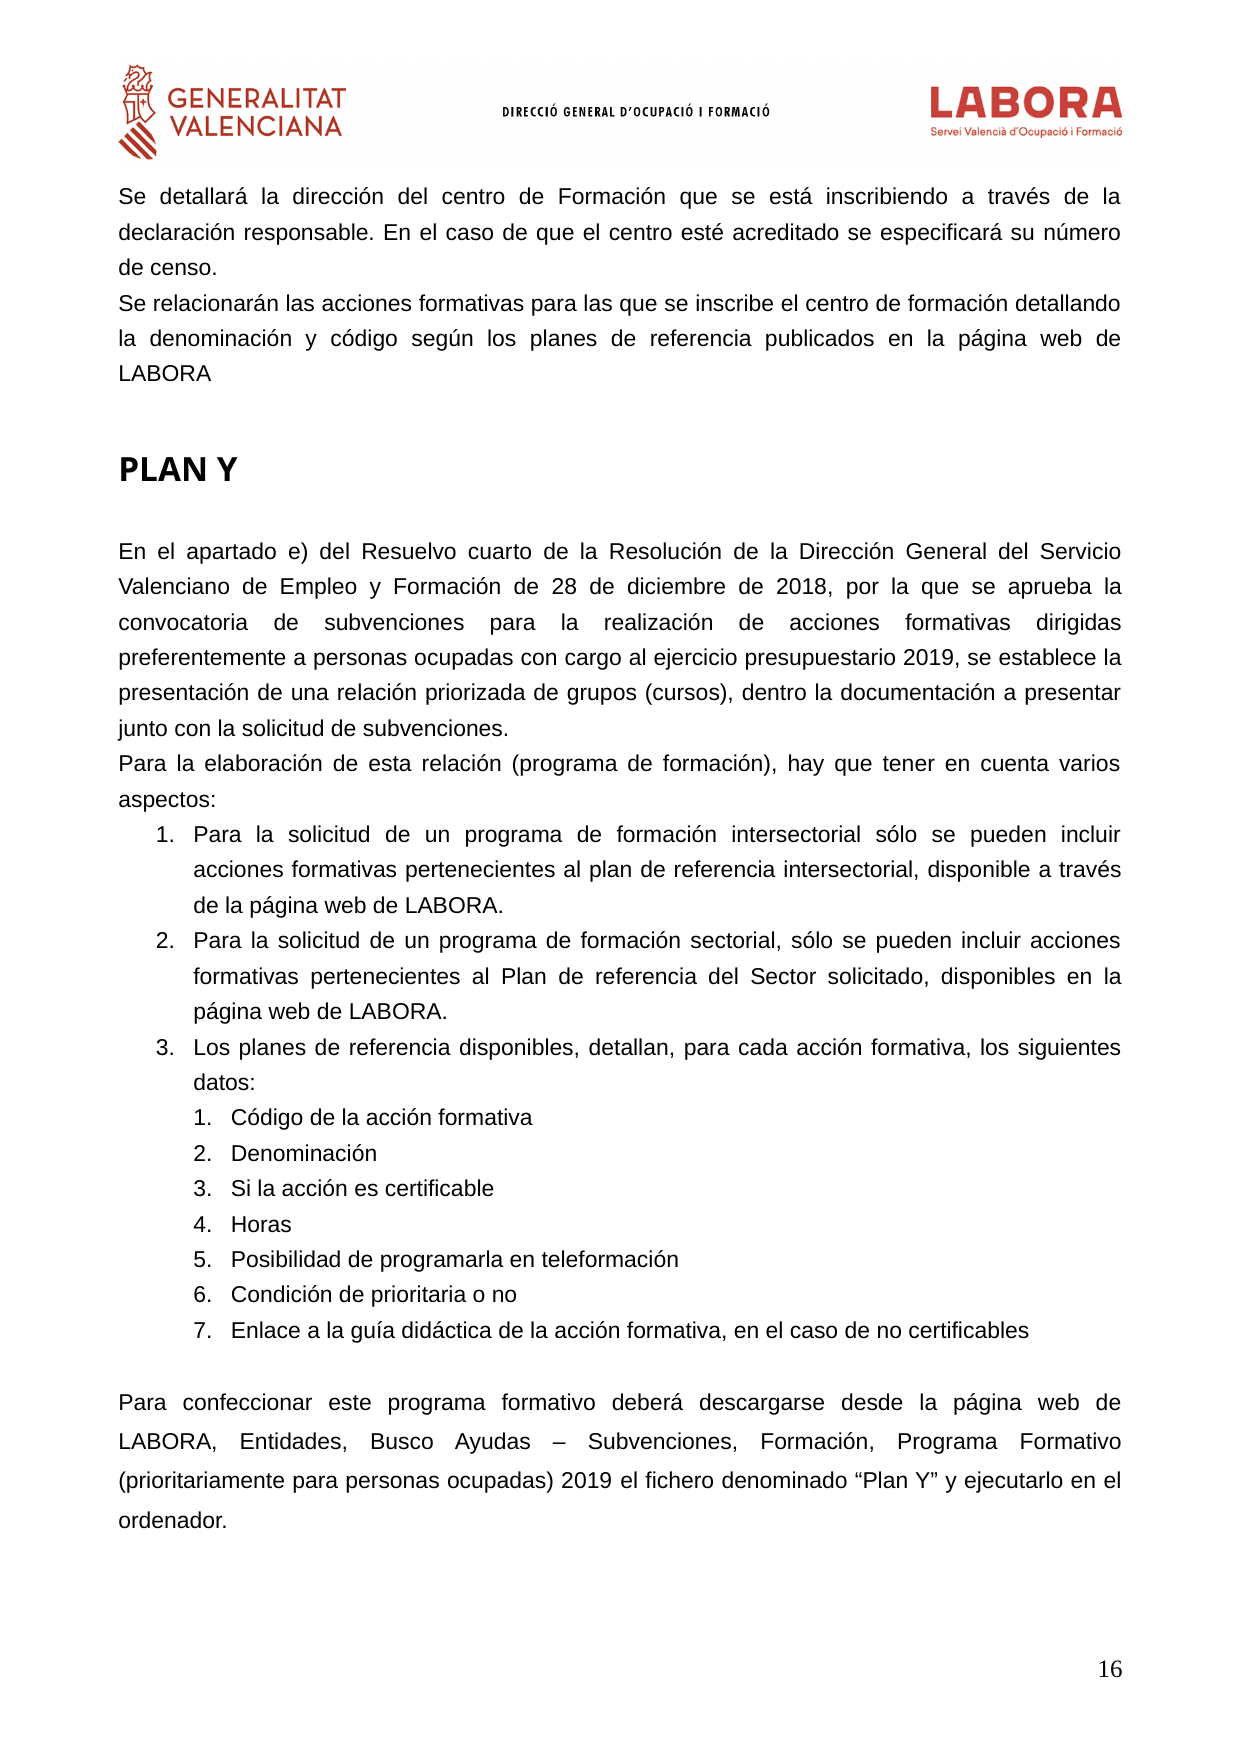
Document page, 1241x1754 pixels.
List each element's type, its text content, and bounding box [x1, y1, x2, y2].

text Se detallará la dirección del centro de Formación que se está inscribiendo a través de la declaración responsable. En el caso de que el centro esté acreditado se especificará su número de censo. [118, 176, 1122, 283]
text PLAN Y [118, 446, 1122, 491]
list Denominación [193, 1133, 1122, 1168]
text Para la elaboración de esta relación (programa de formación), hay que tener en cuenta varios aspectos: [118, 743, 1122, 814]
list Enlace a la guía didáctica de la acción formativa, en el caso de no certificables [193, 1310, 1122, 1345]
list Los planes de referencia disponibles, detallan, para cada acción formativa, los siguientes datos: [156, 1027, 1122, 1097]
list Horas [193, 1204, 1122, 1239]
list Posibilidad de programarla en teleformación [193, 1239, 1122, 1274]
list Para la solicitud de un programa de formación sectorial, sólo se pueden incluir acciones formativas pertenecientes al Plan de referencia del Sector solicitado, disponibles en la página web de LABORA. [156, 920, 1122, 1027]
list Si la acción es certificable [193, 1168, 1122, 1204]
text En el apartado e) del Resuelvo cuarto de la Resolución de la Dirección General del Servicio Valenciano de Empleo y Formación de 28 de diciembre de 2018, por la que se aprueba la convocatoria de subvenciones para la realización de acciones formativas dirigidas preferentemente a personas ocupadas con cargo al ejercicio presupuestario 2019, se establece la presentación de una relación priorizada de grupos (cursos), dentro la documentación a presentar junto con la solicitud de subvenciones. [118, 531, 1122, 743]
text Para confeccionar este programa formativo deberá descargarse desde la página web de LABORA, Entidades, Busco Ayudas – Subvenciones, Formación, Programa Formativo (prioritariamente para personas ocupadas) 2019 el fichero denominado “Plan Y” y ejecutarlo en el ordenador. [118, 1388, 1122, 1533]
list Condición de prioritaria o no [193, 1274, 1122, 1310]
picture [118, 59, 1123, 165]
text Se relacionarán las acciones formativas para las que se inscribe el centro de formación detallando la denominación y código según los planes de referencia publicados en la página web de LABORA [118, 283, 1122, 389]
list Para la solicitud de un programa de formación intersectorial sólo se pueden incluir acciones formativas pertenecientes al plan de referencia intersectorial, disponible a través de la página web de LABORA. [156, 814, 1122, 920]
list Código de la acción formativa [193, 1097, 1122, 1133]
